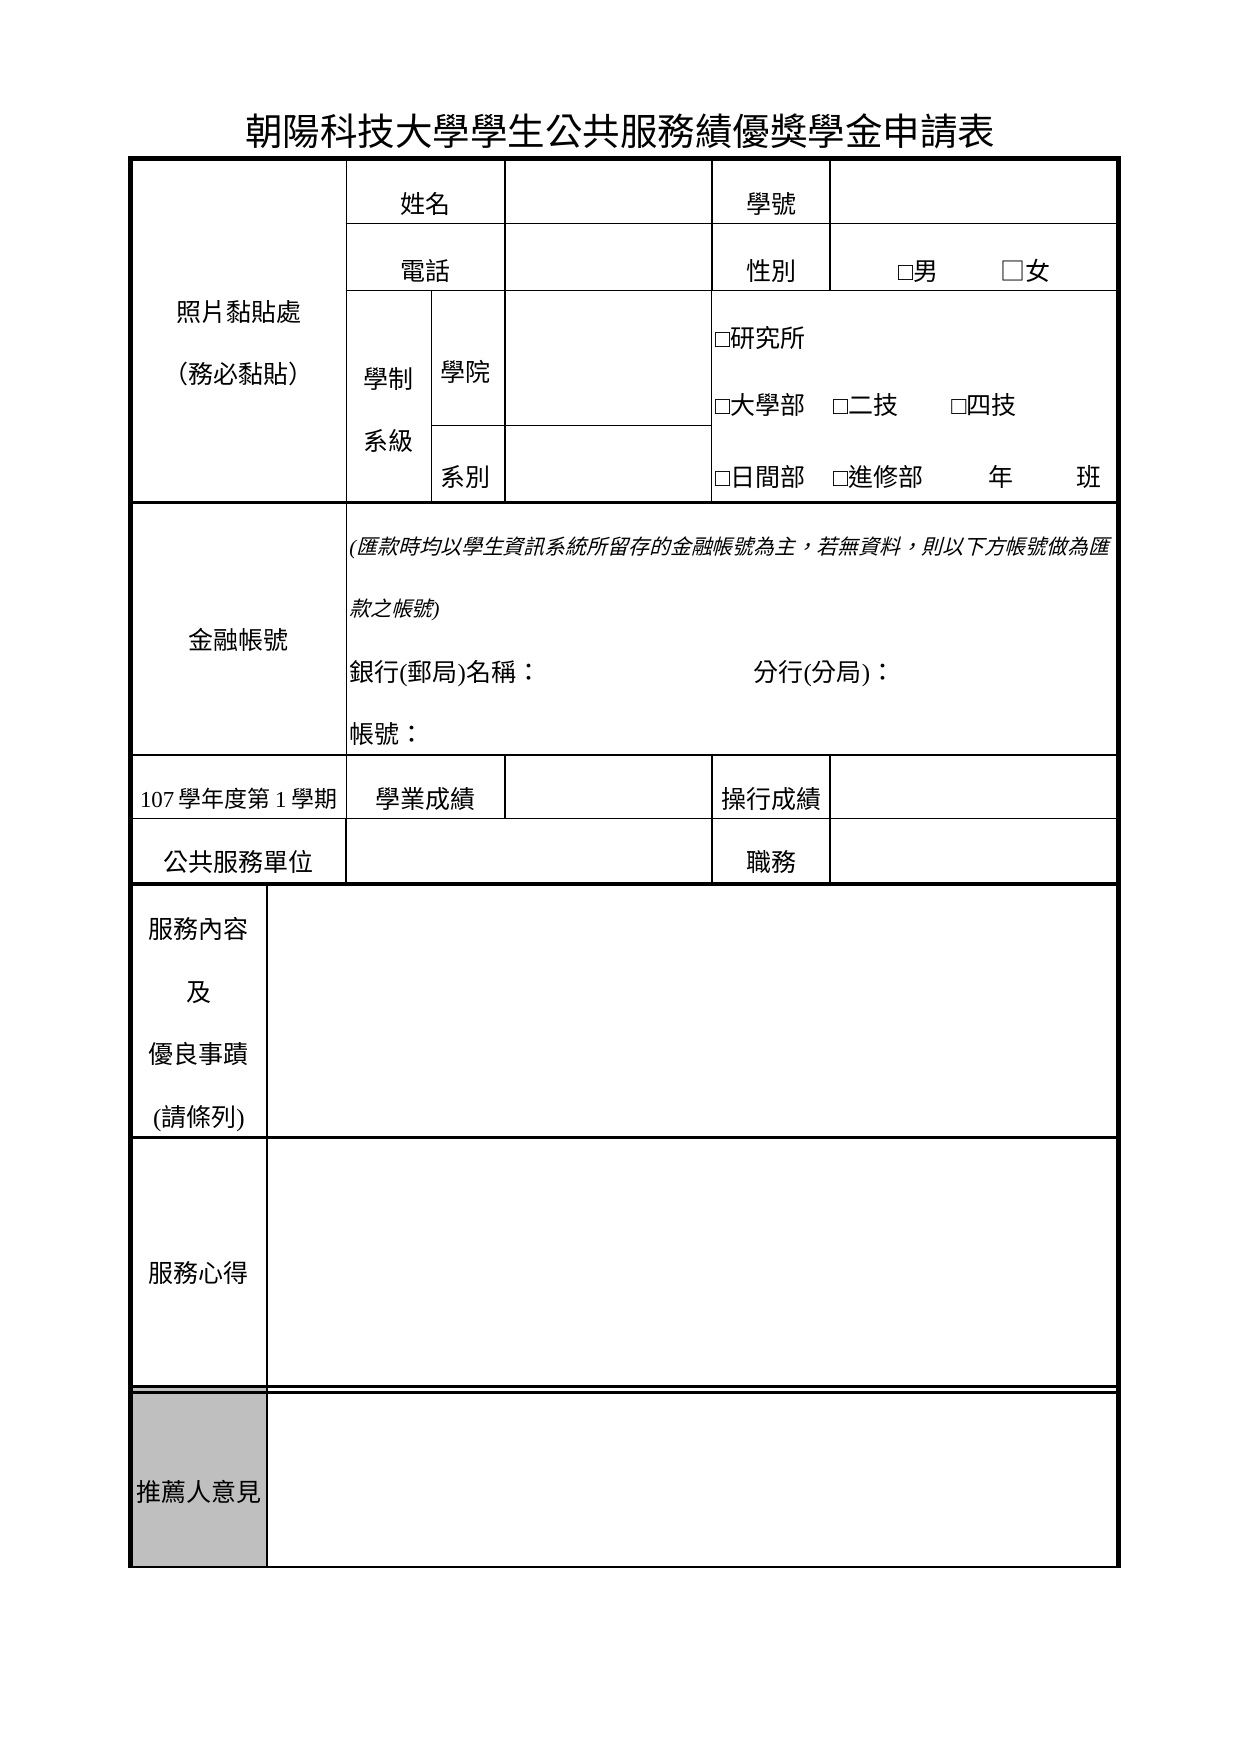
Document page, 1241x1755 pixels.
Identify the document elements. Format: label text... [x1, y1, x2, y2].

table_cell □二技 [830, 358, 948, 425]
table_cell [268, 886, 1116, 1136]
table_cell 金融帳號 [133, 504, 346, 753]
table_header 姓名 [347, 161, 504, 223]
table_cell [831, 819, 1116, 882]
table_cell 電話 [347, 224, 504, 290]
table_cell [506, 426, 711, 501]
table_cell [268, 1139, 1116, 1385]
table_cell 學制 系級 [347, 291, 431, 501]
table_cell 服務心得 [133, 1139, 266, 1385]
table_cell □四技 [948, 358, 1116, 425]
table_cell 推薦人意見 [133, 1394, 266, 1566]
table_cell □日間部 [712, 425, 830, 501]
table_cell □研究所 [712, 291, 1116, 358]
table_cell 年 班 [948, 425, 1116, 501]
table_cell 職務 [713, 819, 829, 882]
table_cell 學業成績 [347, 756, 504, 818]
table_header [506, 161, 711, 223]
table_cell 公共服務單位 [133, 819, 345, 882]
table_cell [831, 756, 1116, 818]
table_cell 服務內容 及 優良事蹟 (請條列) [133, 886, 266, 1136]
table_cell [347, 819, 711, 882]
table_cell □男 □女 [831, 224, 1116, 290]
table_header 學號 [713, 161, 829, 223]
table_cell 操行成績 [713, 756, 829, 818]
table_cell 系別 [432, 426, 504, 501]
text 朝陽科技大學學生公共服務績優獎學金申請表 [148, 102, 1093, 156]
table_cell 學院 [432, 291, 504, 425]
table_cell 性別 [713, 224, 829, 290]
table_cell (匯款時均以學生資訊系統所留存的金融帳號為主，若無資料，則以下方帳號做為匯款之帳號) 銀行(郵局)名稱： 分行(分局)： 帳號： [347, 504, 1116, 753]
table_cell [268, 1394, 1116, 1566]
table_cell □大學部 [712, 358, 830, 425]
table_header [831, 161, 1116, 223]
table_cell [506, 224, 711, 290]
table_cell [506, 756, 711, 818]
table_cell [506, 291, 711, 425]
table_cell □進修部 [830, 425, 948, 501]
table_header 照片黏貼處 （務必黏貼） [133, 161, 346, 501]
table_cell 107學年度第1學期 [133, 756, 346, 818]
